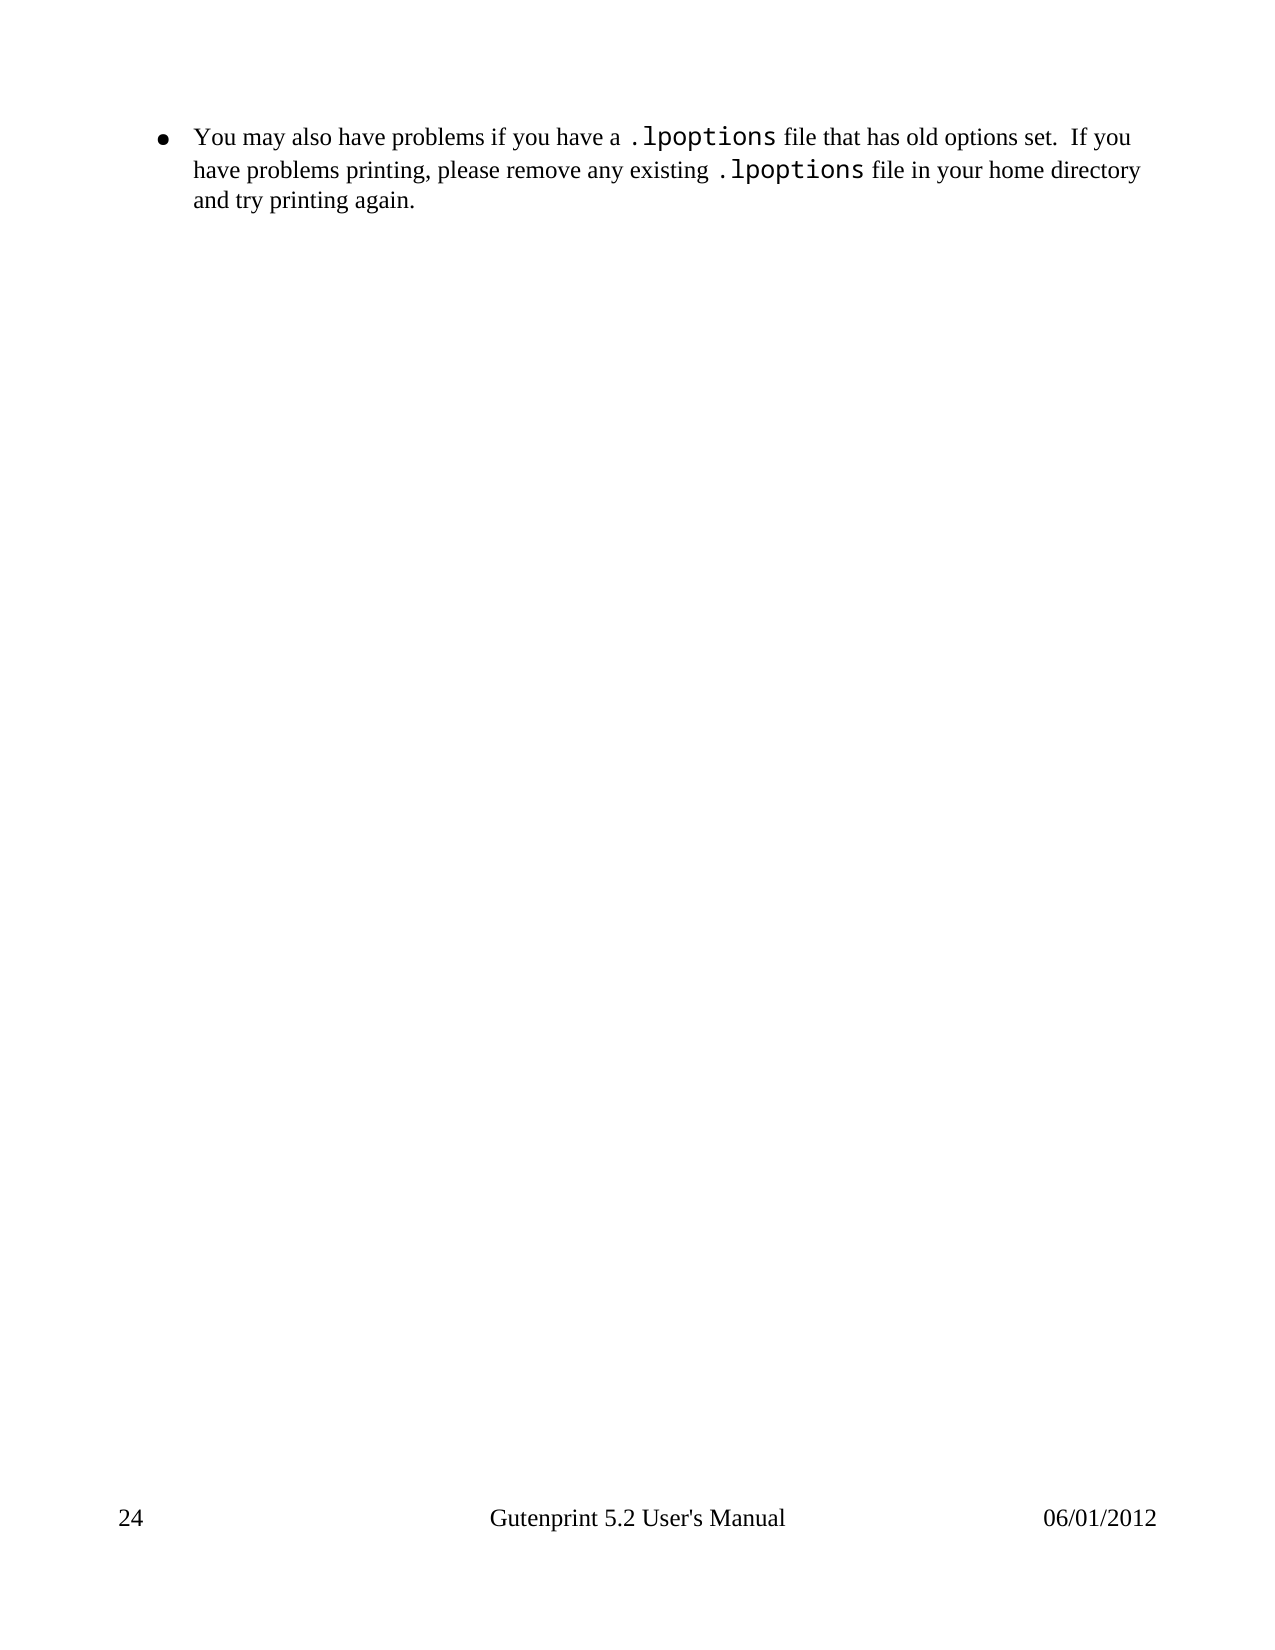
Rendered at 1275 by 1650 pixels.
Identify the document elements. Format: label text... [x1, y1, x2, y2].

list You may also have problems if you have a .lpoptions file that has old options set. If you have problems printing, please remove any existing .lpoptions file in your home directory and try printing again. [156, 118, 1157, 214]
